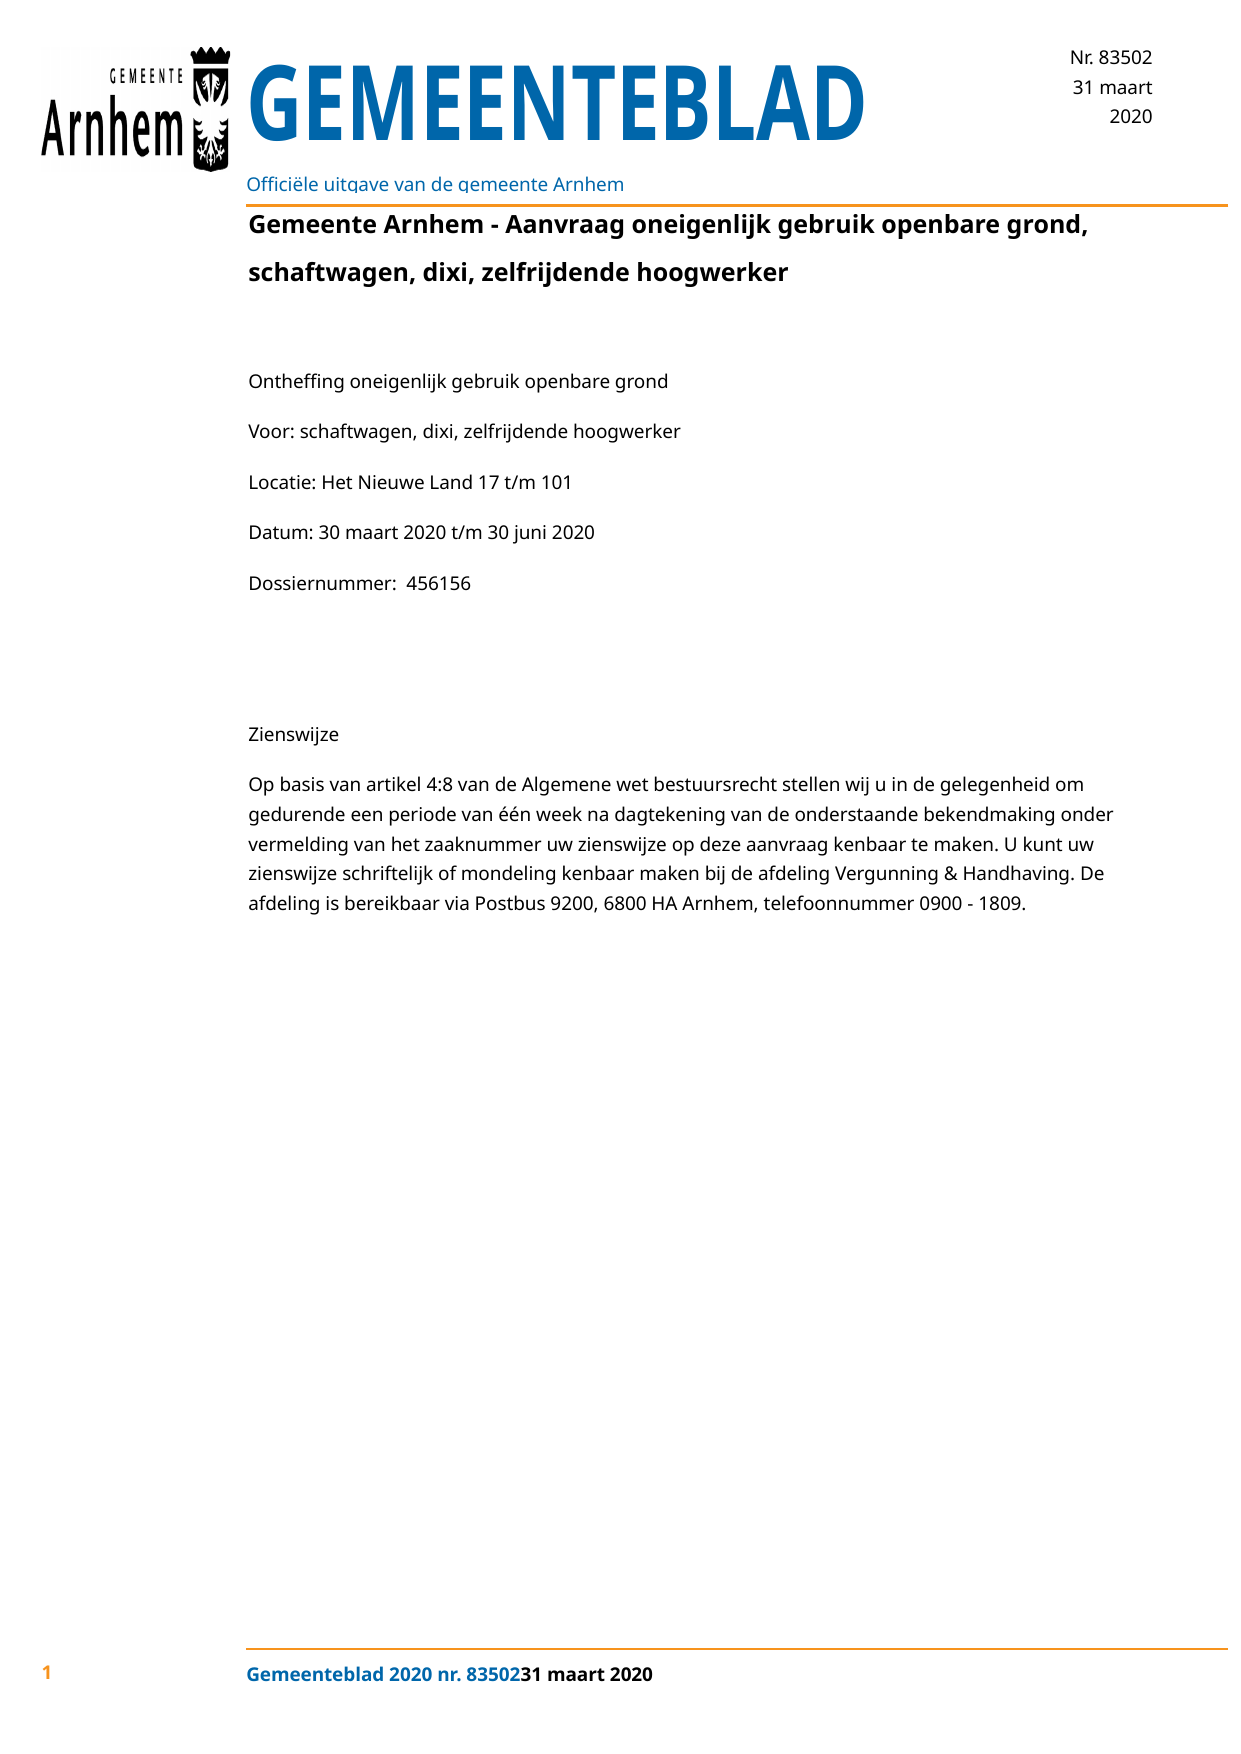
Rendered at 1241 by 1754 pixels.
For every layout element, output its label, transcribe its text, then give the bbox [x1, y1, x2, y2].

text Zienswijze [248, 721, 1152, 747]
text Dossiernummer: 456156 [248, 570, 1152, 596]
text Op basis van artikel 4:8 van de Algemene wet bestuursrecht stellen wij u in de gelegenheid om gedurende een periode van één week na dagtekening van de onderstaande bekendmaking onder vermelding van het zaaknummer uw zienswijze op deze aanvraag kenbaar te maken. U kunt uw zienswijze schriftelijk of mondeling kenbaar maken bij de afdeling Vergunning & Handhaving. De afdeling is bereikbaar via Postbus 9200, 6800 HA Arnhem, telefoonnummer 0900 - 1809. [248, 772, 1152, 916]
text Gemeente Arnhem - Aanvraag oneigenlijk gebruik openbare grond, schaftwagen, dixi, zelfrijdende hoogwerker [248, 207, 1152, 288]
text Locatie: Het Nieuwe Land 17 t/m 101 [248, 469, 1152, 495]
text Datum: 30 maart 2020 t/m 30 juni 2020 [248, 519, 1152, 545]
text Voor: schaftwagen, dixi, zelfrijdende hoogwerker [248, 419, 1152, 444]
picture [41, 47, 231, 172]
text Ontheffing oneigenlijk gebruik openbare grond [248, 368, 1152, 394]
